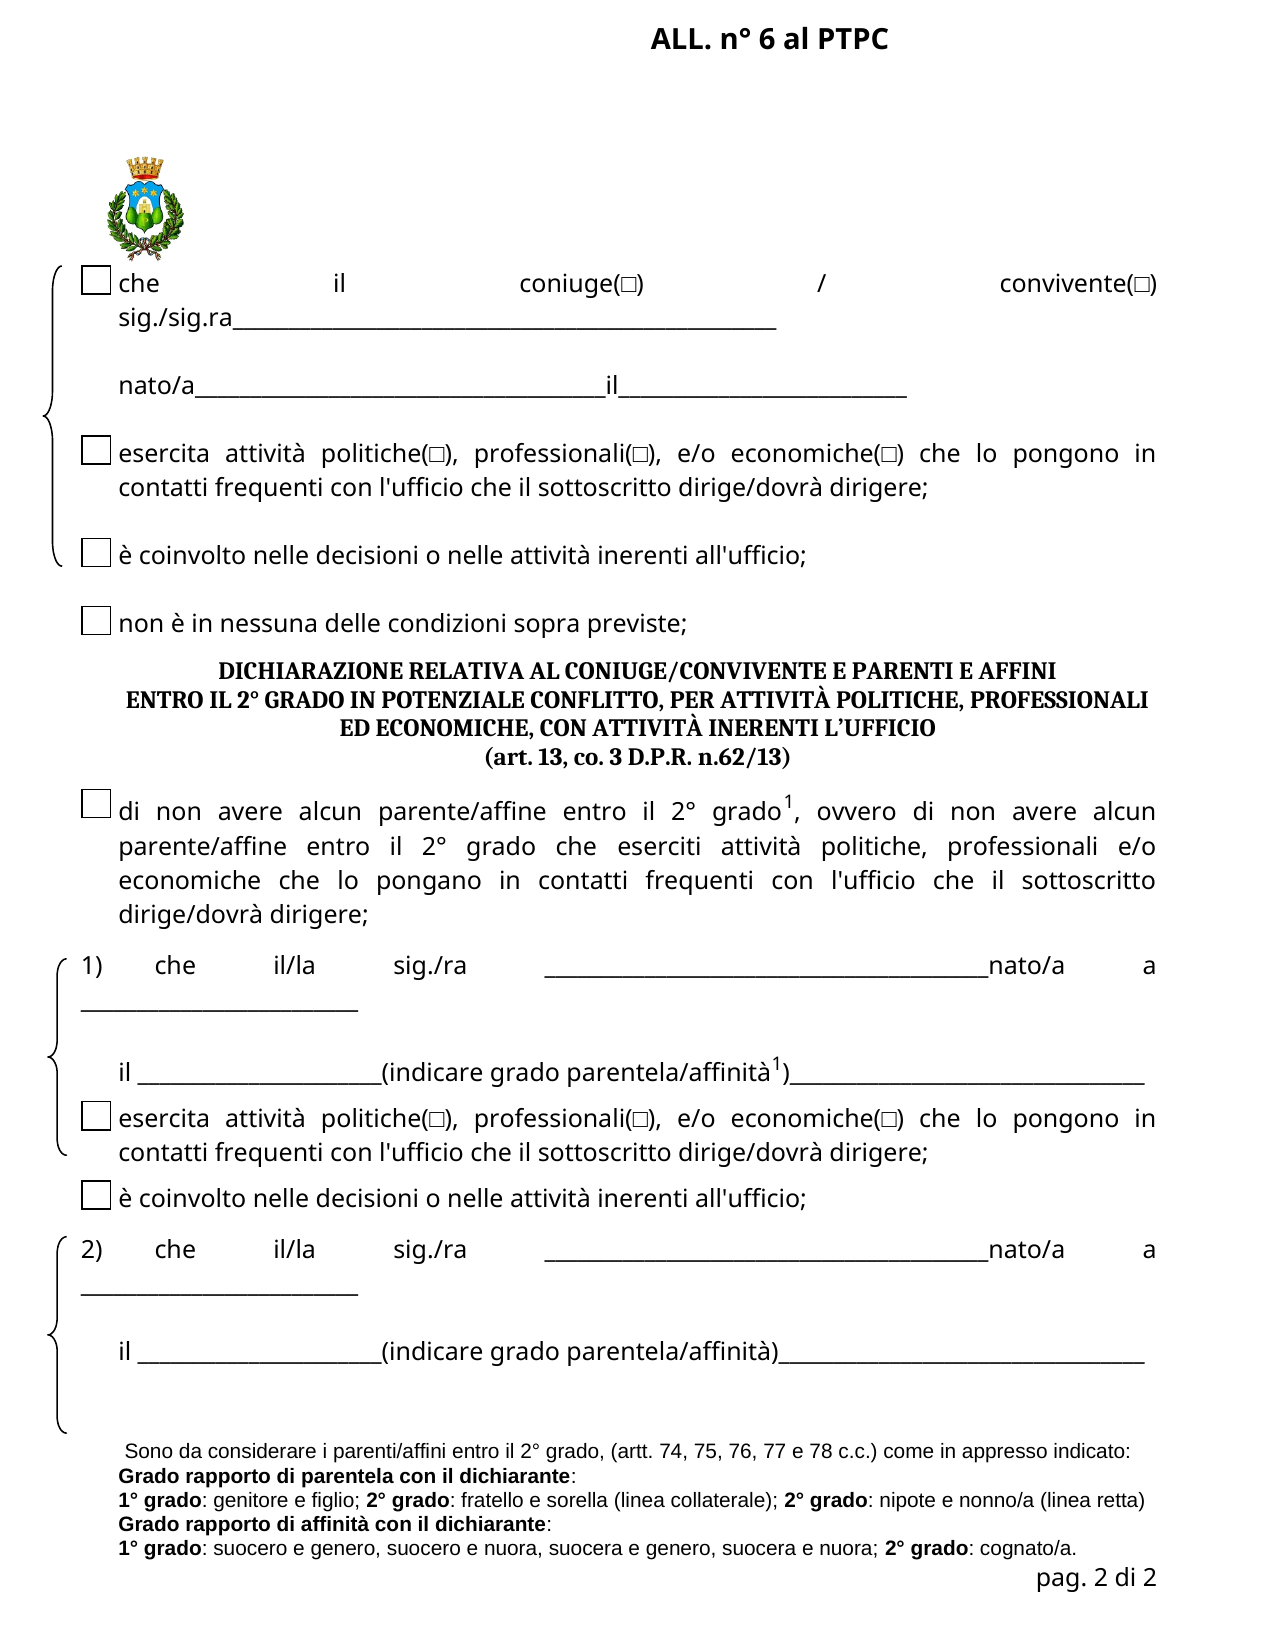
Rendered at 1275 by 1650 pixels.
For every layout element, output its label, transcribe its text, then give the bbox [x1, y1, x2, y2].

text è coinvolto nelle decisioni o nelle attività inerenti all'ufficio; [118, 1181, 1157, 1214]
text che il coniuge(□) / convivente(□) sig./sig.ra_________________________________________________ [118, 265, 1157, 333]
text il ______________________(indicare grado parentela/affinità1)________________________________ [118, 1050, 1157, 1090]
text di non avere alcun parente/affine entro il 2° grado1, ovvero di non avere alcun parente/affine entro il 2° grado che eserciti attività politiche, professionali e/o economiche che lo pongano in contatti frequenti con l'ufficio che il sottoscritto dirige/dovrà dirigere; [118, 789, 1157, 931]
text è coinvolto nelle decisioni o nelle attività inerenti all'ufficio; [118, 538, 1157, 572]
text (art. 13, co. 3 D.P.R. n.62/13) [118, 743, 1157, 772]
text DICHIARAZIONE RELATIVA AL CONIUGE/CONVIVENTE E PARENTI E AFFINI [118, 657, 1157, 686]
text ENTRO IL 2° GRADO IN POTENZIALE CONFLITTO, PER ATTIVITÀ POLITICHE, PROFESSIONALI ED ECONOMICHE, CON ATTIVITÀ INERENTI L’UFFICIO [118, 686, 1157, 743]
text il ______________________(indicare grado parentela/affinità)_________________________________ [118, 1334, 1157, 1368]
text non è in nessuna delle condizioni sopra previste; [118, 606, 1157, 640]
text 2) che il/la sig./ra ________________________________________nato/a a _________________________ [81, 1232, 1157, 1300]
text 1) che il/la sig./ra ________________________________________nato/a a _________________________ [81, 948, 1157, 1016]
text esercita attività politiche(□), professionali(□), e/o economiche(□) che lo pongono in contatti frequenti con l'ufficio che il sottoscritto dirige/dovrà dirigere; [118, 1101, 1157, 1169]
text esercita attività politiche(□), professionali(□), e/o economiche(□) che lo pongono in contatti frequenti con l'ufficio che il sottoscritto dirige/dovrà dirigere; [118, 436, 1157, 504]
text nato/a_____________________________________il__________________________ [118, 367, 1157, 401]
